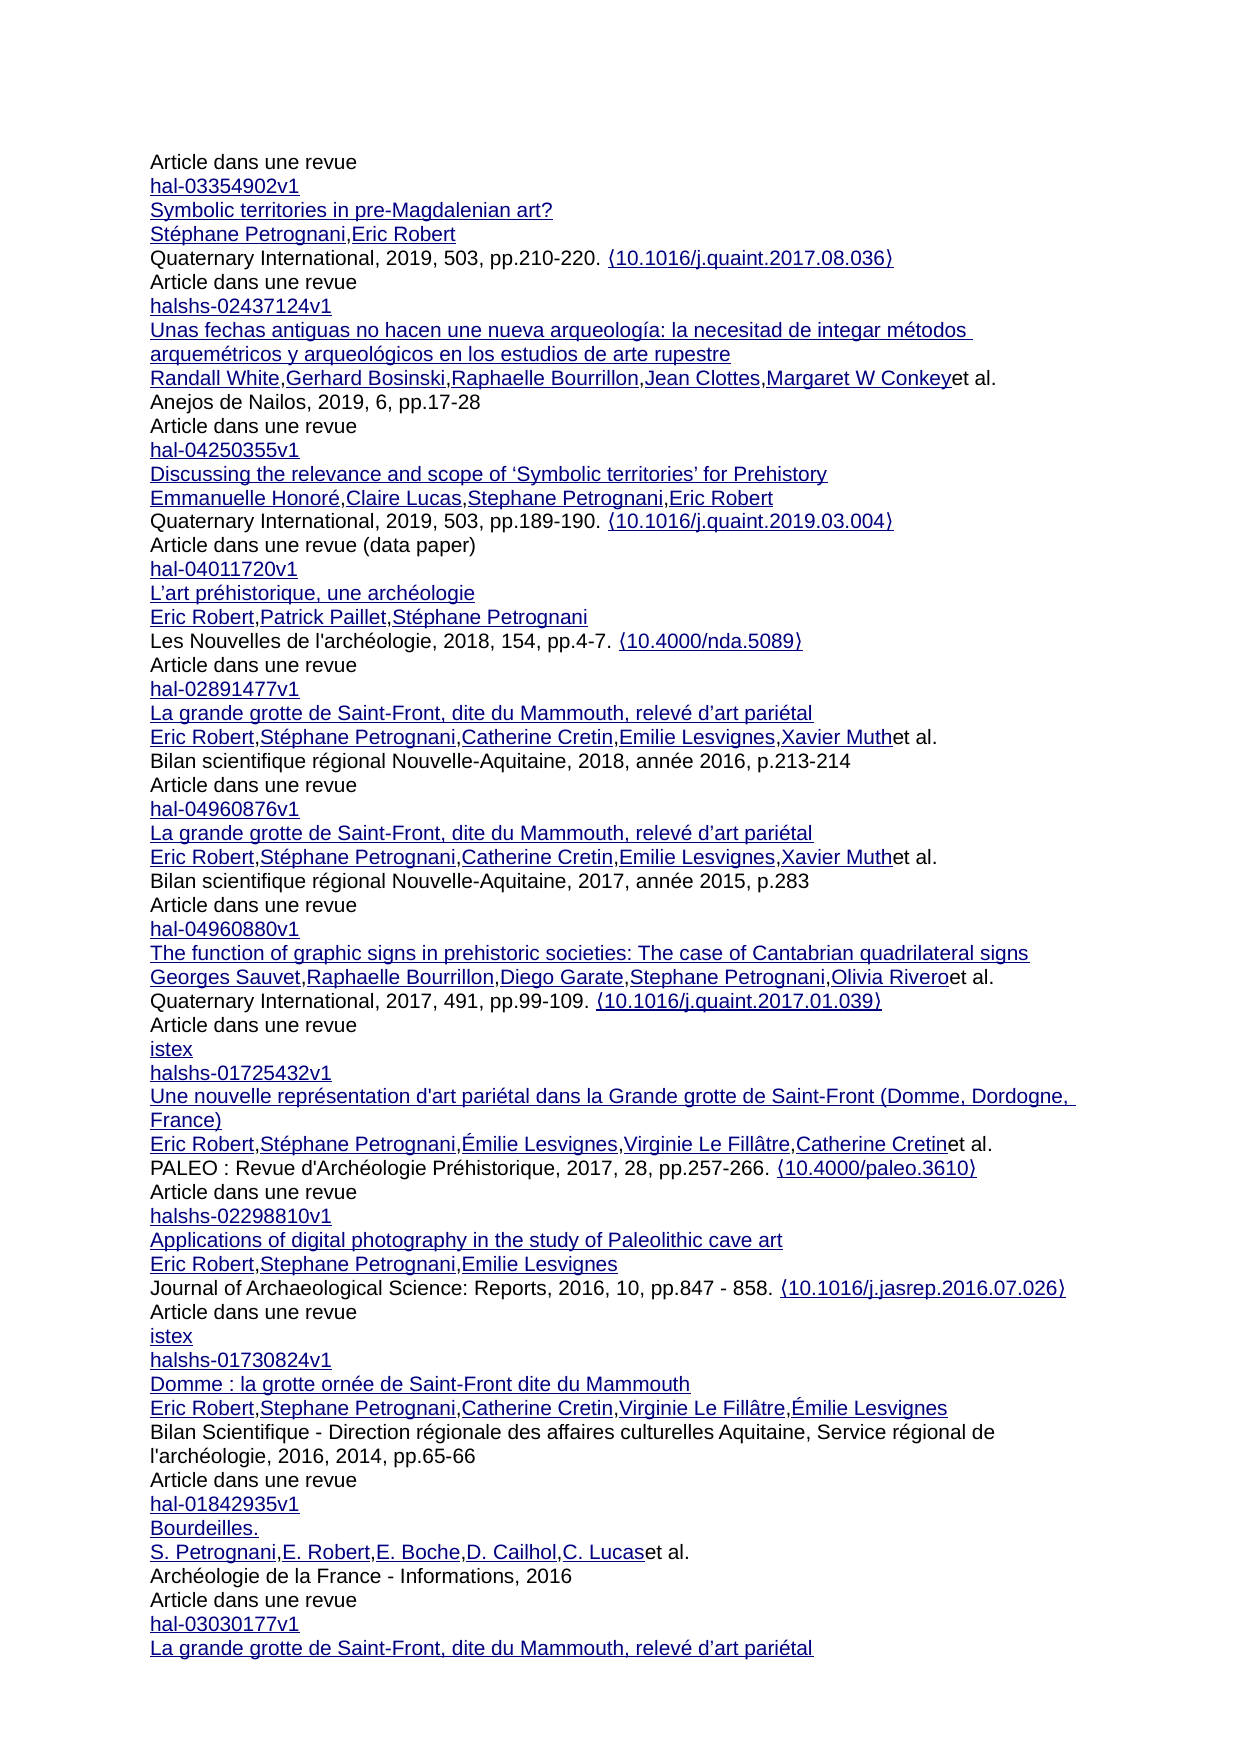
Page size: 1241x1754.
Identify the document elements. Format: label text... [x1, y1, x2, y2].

table_cell Discussing the relevance and scope of ‘Symbolic territories’ for Prehistory Emmanuelle Honoré,Claire Lucas,Stephane Petrognani,Eric Robert Quaternary International, 2019, 503, pp.189-190. ⟨10.1016/j.quaint.2019.03.004⟩ Article dans une revue (data paper) hal-04011720v1 [150, 461, 1090, 581]
table_cell Symbolic territories in pre-Magdalenian art? Stéphane Petrognani,Eric Robert Quaternary International, 2019, 503, pp.210-220. ⟨10.1016/j.quaint.2017.08.036⟩ Article dans une revue halshs-02437124v1 [150, 198, 1090, 318]
table_cell La grande grotte de Saint-Front, dite du Mammouth, relevé d’art pariétal Eric Robert,Stéphane Petrognani,Catherine Cretin,Emilie Lesvignes,Xavier Muthet al. Bilan scientifique régional Nouvelle-Aquitaine, 2018, année 2016, p.213-214 Article dans une revue hal-04960876v1 [150, 701, 1090, 821]
table_cell Article dans une revue hal-03354902v1 [150, 150, 1090, 198]
table_cell La grande grotte de Saint-Front, dite du Mammouth, relevé d’art pariétal Eric Robert,Stéphane Petrognani,Catherine Cretin,Emilie Lesvignes,Xavier Muthet al. Bilan scientifique régional Nouvelle-Aquitaine, 2017, année 2015, p.283 Article dans une revue hal-04960880v1 [150, 821, 1090, 941]
table_cell Unas fechas antiguas no hacen une nueva arqueología: la necesitad de integar métodos arquemétricos y arqueológicos en los estudios de arte rupestre Randall White,Gerhard Bosinski,Raphaelle Bourrillon,Jean Clottes,Margaret W Conkeyet al. Anejos de Nailos, 2019, 6, pp.17-28 Article dans une revue hal-04250355v1 [150, 318, 1090, 461]
table_cell Applications of digital photography in the study of Paleolithic cave art Eric Robert,Stephane Petrognani,Emilie Lesvignes Journal of Archaeological Science: Reports, 2016, 10, pp.847 - 858. ⟨10.1016/j.jasrep.2016.07.026⟩ Article dans une revue istex halshs-01730824v1 [150, 1228, 1090, 1372]
table_cell Une nouvelle représentation d'art pariétal dans la Grande grotte de Saint-Front (Domme, Dordogne, France) Eric Robert,Stéphane Petrognani,Émilie Lesvignes,Virginie Le Fillâtre,Catherine Cretinet al. PALEO : Revue d'Archéologie Préhistorique, 2017, 28, pp.257-266. ⟨10.4000/paleo.3610⟩ Article dans une revue halshs-02298810v1 [150, 1084, 1090, 1228]
table_cell The function of graphic signs in prehistoric societies: The case of Cantabrian quadrilateral signs Georges Sauvet,Raphaelle Bourrillon,Diego Garate,Stephane Petrognani,Olivia Riveroet al. Quaternary International, 2017, 491, pp.99-109. ⟨10.1016/j.quaint.2017.01.039⟩ Article dans une revue istex halshs-01725432v1 [150, 941, 1090, 1084]
table_cell L’art préhistorique, une archéologie Eric Robert,Patrick Paillet,Stéphane Petrognani Les Nouvelles de l'archéologie, 2018, 154, pp.4-7. ⟨10.4000/nda.5089⟩ Article dans une revue hal-02891477v1 [150, 581, 1090, 701]
table_cell Domme : la grotte ornée de Saint-Front dite du Mammouth Eric Robert,Stephane Petrognani,Catherine Cretin,Virginie Le Fillâtre,Émilie Lesvignes Bilan Scientifique - Direction régionale des affaires culturelles Aquitaine, Service régional de l'archéologie, 2016, 2014, pp.65-66 Article dans une revue hal-01842935v1 [150, 1372, 1090, 1516]
table_cell Bourdeilles. S. Petrognani,E. Robert,E. Boche,D. Cailhol,C. Lucaset al. Archéologie de la France - Informations, 2016 Article dans une revue hal-03030177v1 [150, 1516, 1090, 1635]
table_cell La grande grotte de Saint-Front, dite du Mammouth, relevé d’art pariétal [150, 1635, 1090, 1659]
